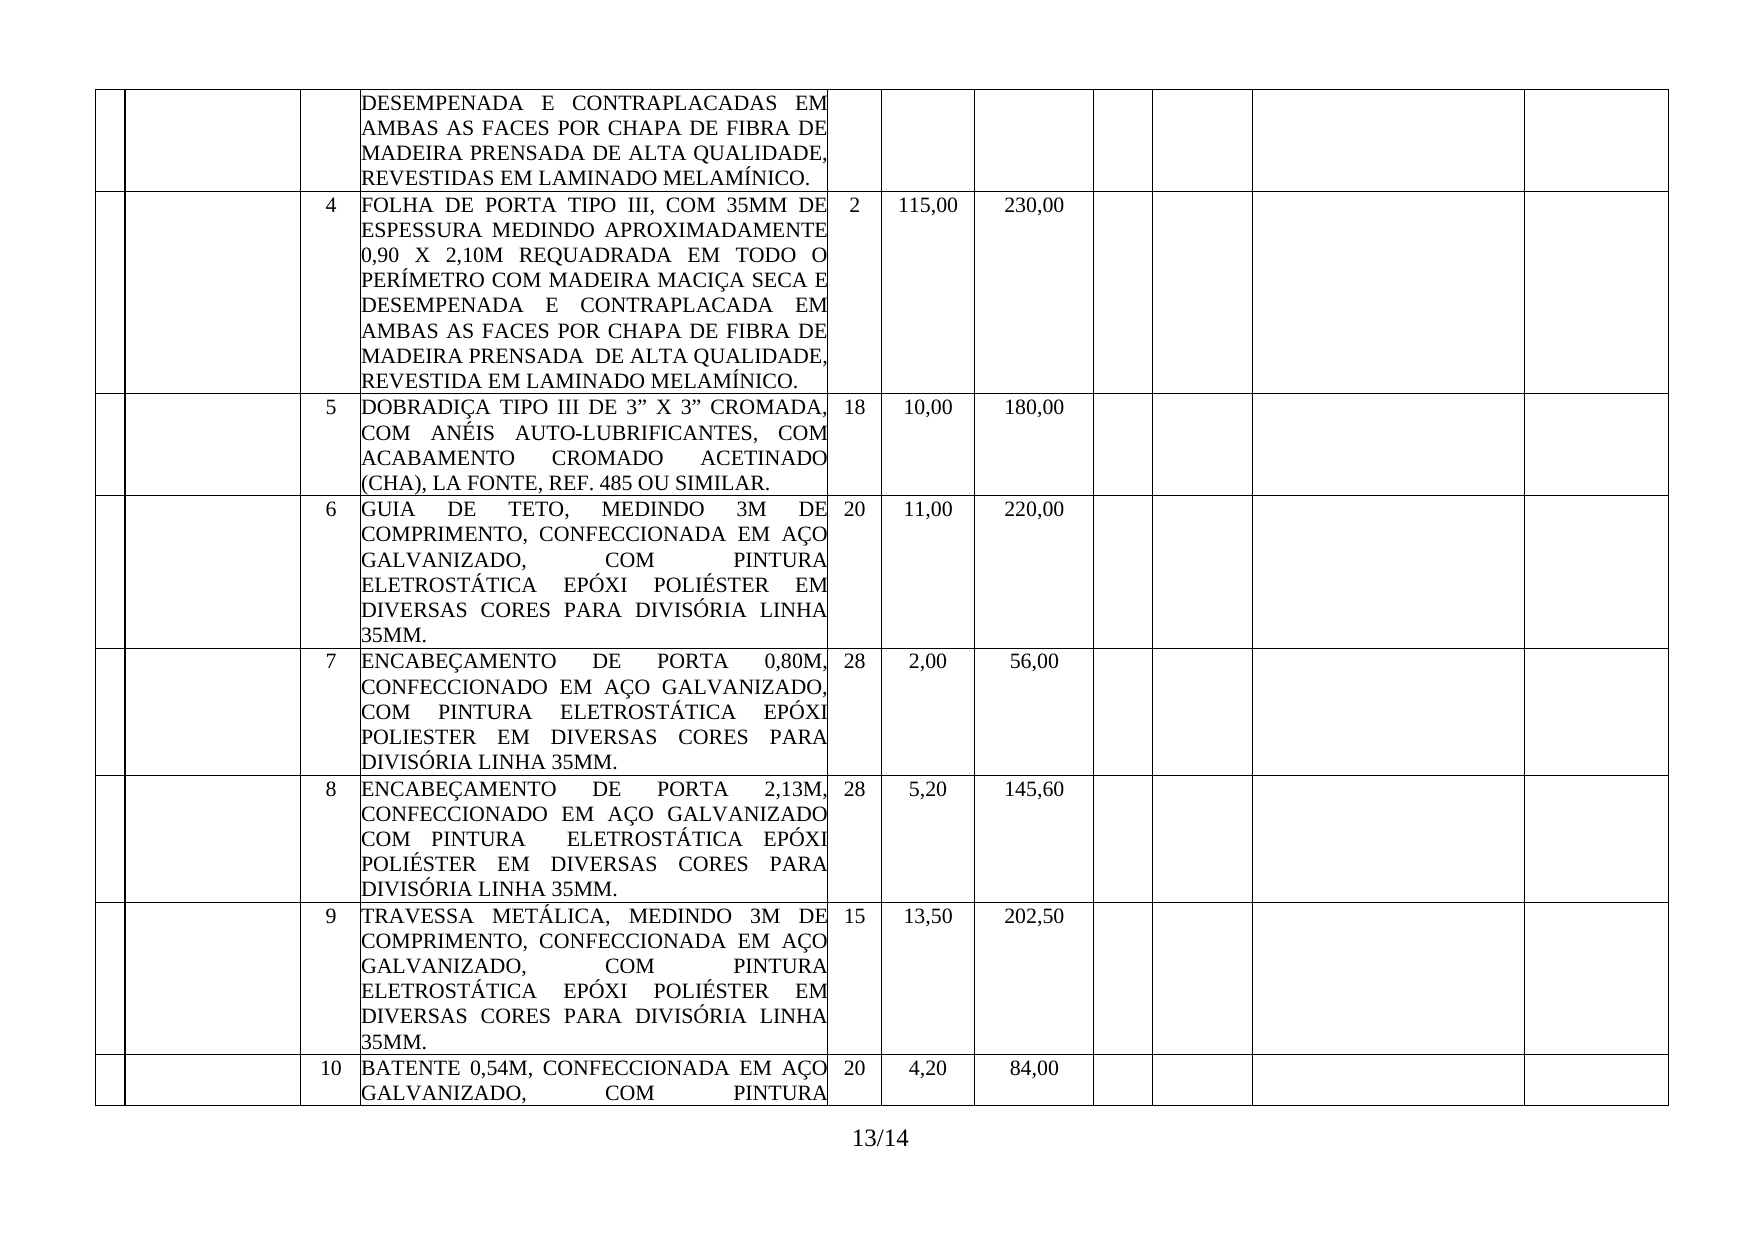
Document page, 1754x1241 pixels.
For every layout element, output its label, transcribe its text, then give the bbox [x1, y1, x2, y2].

table_cell [1094, 394, 1152, 495]
table_cell [126, 394, 300, 495]
table_cell [1525, 649, 1668, 774]
table_cell [126, 496, 300, 647]
table_cell 230,00 [975, 192, 1093, 393]
table_cell [96, 903, 124, 1054]
table_cell [1525, 90, 1668, 191]
table_cell 115,00 [882, 192, 974, 393]
table_cell [126, 903, 300, 1054]
table_cell [1253, 90, 1524, 191]
table_cell 28 [828, 776, 881, 902]
table_cell TRAVESSA METÁLICA, MEDINDO 3M DE COMPRIMENTO, CONFECCIONADA EM AÇO GALVANIZADO, COM PINTURA ELETROSTÁTICA EPÓXI POLIÉSTER EM DIVERSAS CORES PARA DIVISÓRIA LINHA 35MM. [361, 903, 827, 1054]
table_cell [96, 90, 124, 191]
table_cell [1153, 649, 1252, 774]
table_cell 7 [301, 649, 360, 774]
table_cell BATENTE 0,54M, CONFECCIONADA EM AÇO GALVANIZADO, COM PINTURA [361, 1055, 827, 1105]
table_cell [882, 90, 974, 191]
table_cell [1253, 192, 1524, 393]
table_cell [1153, 90, 1252, 191]
table_cell [1253, 394, 1524, 495]
table_cell [1153, 496, 1252, 647]
table_cell 6 [301, 496, 360, 647]
table_cell [126, 192, 300, 393]
table_cell [1525, 192, 1668, 393]
table_cell 4,20 [882, 1055, 974, 1105]
table_cell 180,00 [975, 394, 1093, 495]
table_cell [1153, 903, 1252, 1054]
table_cell 20 [828, 496, 881, 647]
table_cell [1153, 1055, 1252, 1105]
table_cell [1525, 394, 1668, 495]
table_cell 10,00 [882, 394, 974, 495]
table_cell [1253, 496, 1524, 647]
table_cell DOBRADIÇA TIPO III DE 3” X 3” CROMADA, COM ANÉIS AUTO-LUBRIFICANTES, COM ACABAMENTO CROMADO ACETINADO (CHA), LA FONTE, REF. 485 OU SIMILAR. [361, 394, 827, 495]
table_cell [1153, 192, 1252, 393]
table_cell FOLHA DE PORTA TIPO III, COM 35MM DE ESPESSURA MEDINDO APROXIMADAMENTE 0,90 X 2,10M REQUADRADA EM TODO O PERÍMETRO COM MADEIRA MACIÇA SECA E DESEMPENADA E CONTRAPLACADA EM AMBAS AS FACES POR CHAPA DE FIBRA DE MADEIRA PRENSADA DE ALTA QUALIDADE, REVESTIDA EM LAMINADO MELAMÍNICO. [361, 192, 827, 393]
table_cell 56,00 [975, 649, 1093, 774]
table_cell [1094, 90, 1152, 191]
table_cell [1094, 496, 1152, 647]
table_cell [1094, 903, 1152, 1054]
table_cell 11,00 [882, 496, 974, 647]
table_cell ENCABEÇAMENTO DE PORTA 0,80M, CONFECCIONADO EM AÇO GALVANIZADO, COM PINTURA ELETROSTÁTICA EPÓXI POLIESTER EM DIVERSAS CORES PARA DIVISÓRIA LINHA 35MM. [361, 649, 827, 774]
table_cell 2 [828, 192, 881, 393]
table_cell GUIA DE TETO, MEDINDO 3M DE COMPRIMENTO, CONFECCIONADA EM AÇO GALVANIZADO, COM PINTURA ELETROSTÁTICA EPÓXI POLIÉSTER EM DIVERSAS CORES PARA DIVISÓRIA LINHA 35MM. [361, 496, 827, 647]
table_cell 13,50 [882, 903, 974, 1054]
table_cell 4 [301, 192, 360, 393]
table_cell 202,50 [975, 903, 1093, 1054]
table_cell [96, 649, 124, 774]
table_cell 145,60 [975, 776, 1093, 902]
table_cell 84,00 [975, 1055, 1093, 1105]
table_cell [96, 776, 124, 902]
table_cell [126, 90, 300, 191]
table_cell [126, 649, 300, 774]
table_cell [1525, 903, 1668, 1054]
table_cell [301, 90, 360, 191]
table_cell 10 [301, 1055, 360, 1105]
table_cell 2,00 [882, 649, 974, 774]
table_cell 20 [828, 1055, 881, 1105]
table_cell 9 [301, 903, 360, 1054]
table_cell 18 [828, 394, 881, 495]
table_cell [96, 496, 124, 647]
table_cell [1525, 496, 1668, 647]
table_cell [1525, 1055, 1668, 1105]
table_cell [1094, 649, 1152, 774]
table_cell 5 [301, 394, 360, 495]
table_cell [96, 394, 124, 495]
table_cell [1094, 192, 1152, 393]
table_cell [96, 192, 124, 393]
table_cell [1253, 1055, 1524, 1105]
table_cell ENCABEÇAMENTO DE PORTA 2,13M, CONFECCIONADO EM AÇO GALVANIZADO COM PINTURA ELETROSTÁTICA EPÓXI POLIÉSTER EM DIVERSAS CORES PARA DIVISÓRIA LINHA 35MM. [361, 776, 827, 902]
table_cell 8 [301, 776, 360, 902]
table_cell [1153, 776, 1252, 902]
table_cell [1253, 776, 1524, 902]
table_cell [1525, 776, 1668, 902]
table_cell [1253, 903, 1524, 1054]
table_cell 220,00 [975, 496, 1093, 647]
table_cell [96, 1055, 124, 1105]
table_cell [828, 90, 881, 191]
table_cell 15 [828, 903, 881, 1054]
table_cell [1094, 1055, 1152, 1105]
table_cell [1153, 394, 1252, 495]
table_cell 5,20 [882, 776, 974, 902]
table_cell [1253, 649, 1524, 774]
table_cell [126, 1055, 300, 1105]
table_cell [126, 776, 300, 902]
table_cell [975, 90, 1093, 191]
table_cell DESEMPENADA E CONTRAPLACADAS EM AMBAS AS FACES POR CHAPA DE FIBRA DE MADEIRA PRENSADA DE ALTA QUALIDADE, REVESTIDAS EM LAMINADO MELAMÍNICO. [361, 90, 827, 191]
table_cell [1094, 776, 1152, 902]
table_cell 28 [828, 649, 881, 774]
